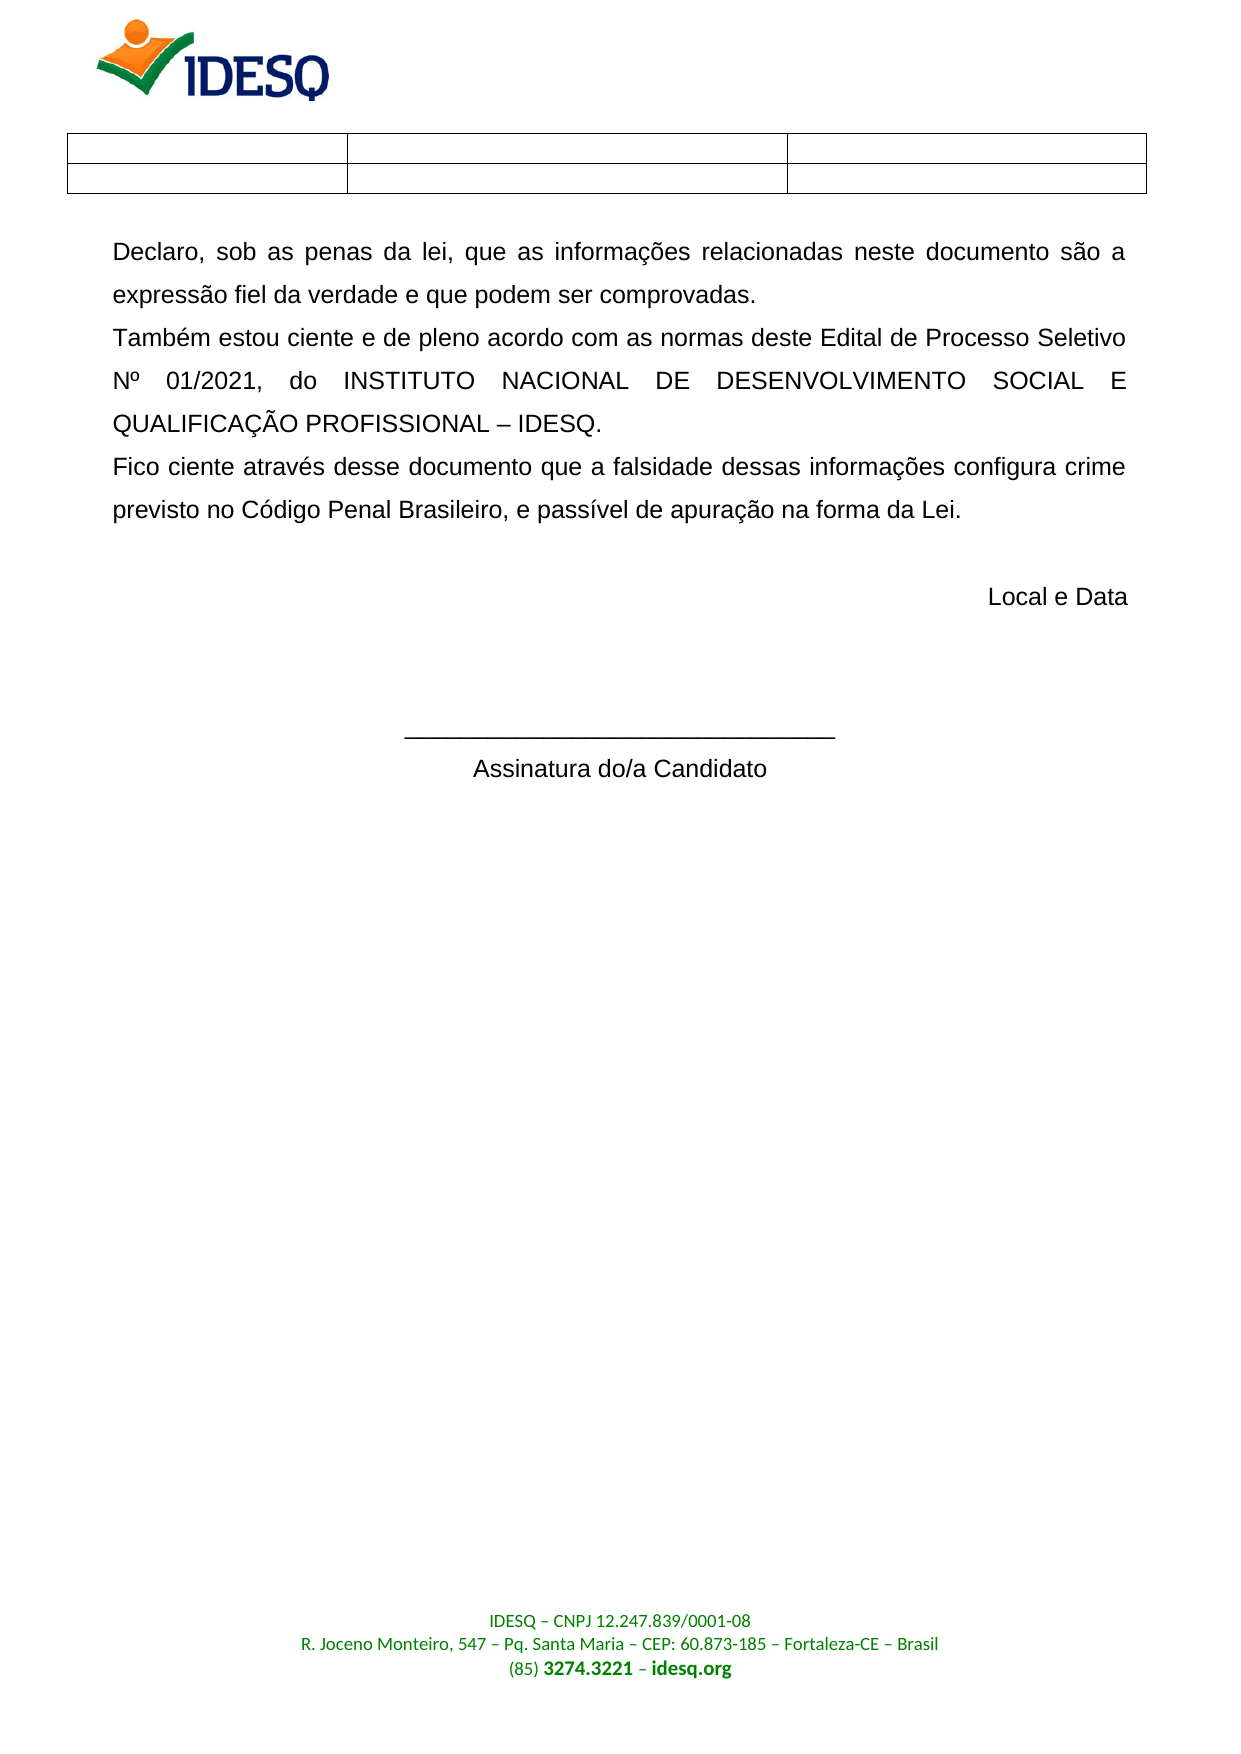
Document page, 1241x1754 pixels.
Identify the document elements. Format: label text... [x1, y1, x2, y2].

text Também estou ciente e de pleno acordo com as normas deste Edital de Processo Seletivo Nº 01/2021, do INSTITUTO NACIONAL DE DESENVOLVIMENTO SOCIAL E QUALIFICAÇÃO PROFISSIONAL – IDESQ. [112, 323, 1128, 438]
picture [85, 12, 342, 110]
table_cell [348, 134, 787, 163]
table_cell [348, 164, 787, 192]
table_cell [68, 134, 347, 163]
text Local e Data [112, 582, 1128, 610]
text _______________________________ [112, 711, 1128, 740]
text Declaro, sob as penas da lei, que as informações relacionadas neste documento são a expressão fiel da verdade e que podem ser comprovadas. [112, 237, 1128, 308]
table_cell [788, 164, 1146, 192]
table_cell [788, 134, 1146, 163]
text Fico ciente através desse documento que a falsidade dessas informações configura crime previsto no Código Penal Brasileiro, e passível de apuração na forma da Lei. [112, 452, 1128, 524]
text Assinatura do/a Candidato [112, 754, 1128, 783]
table_cell [68, 164, 347, 192]
